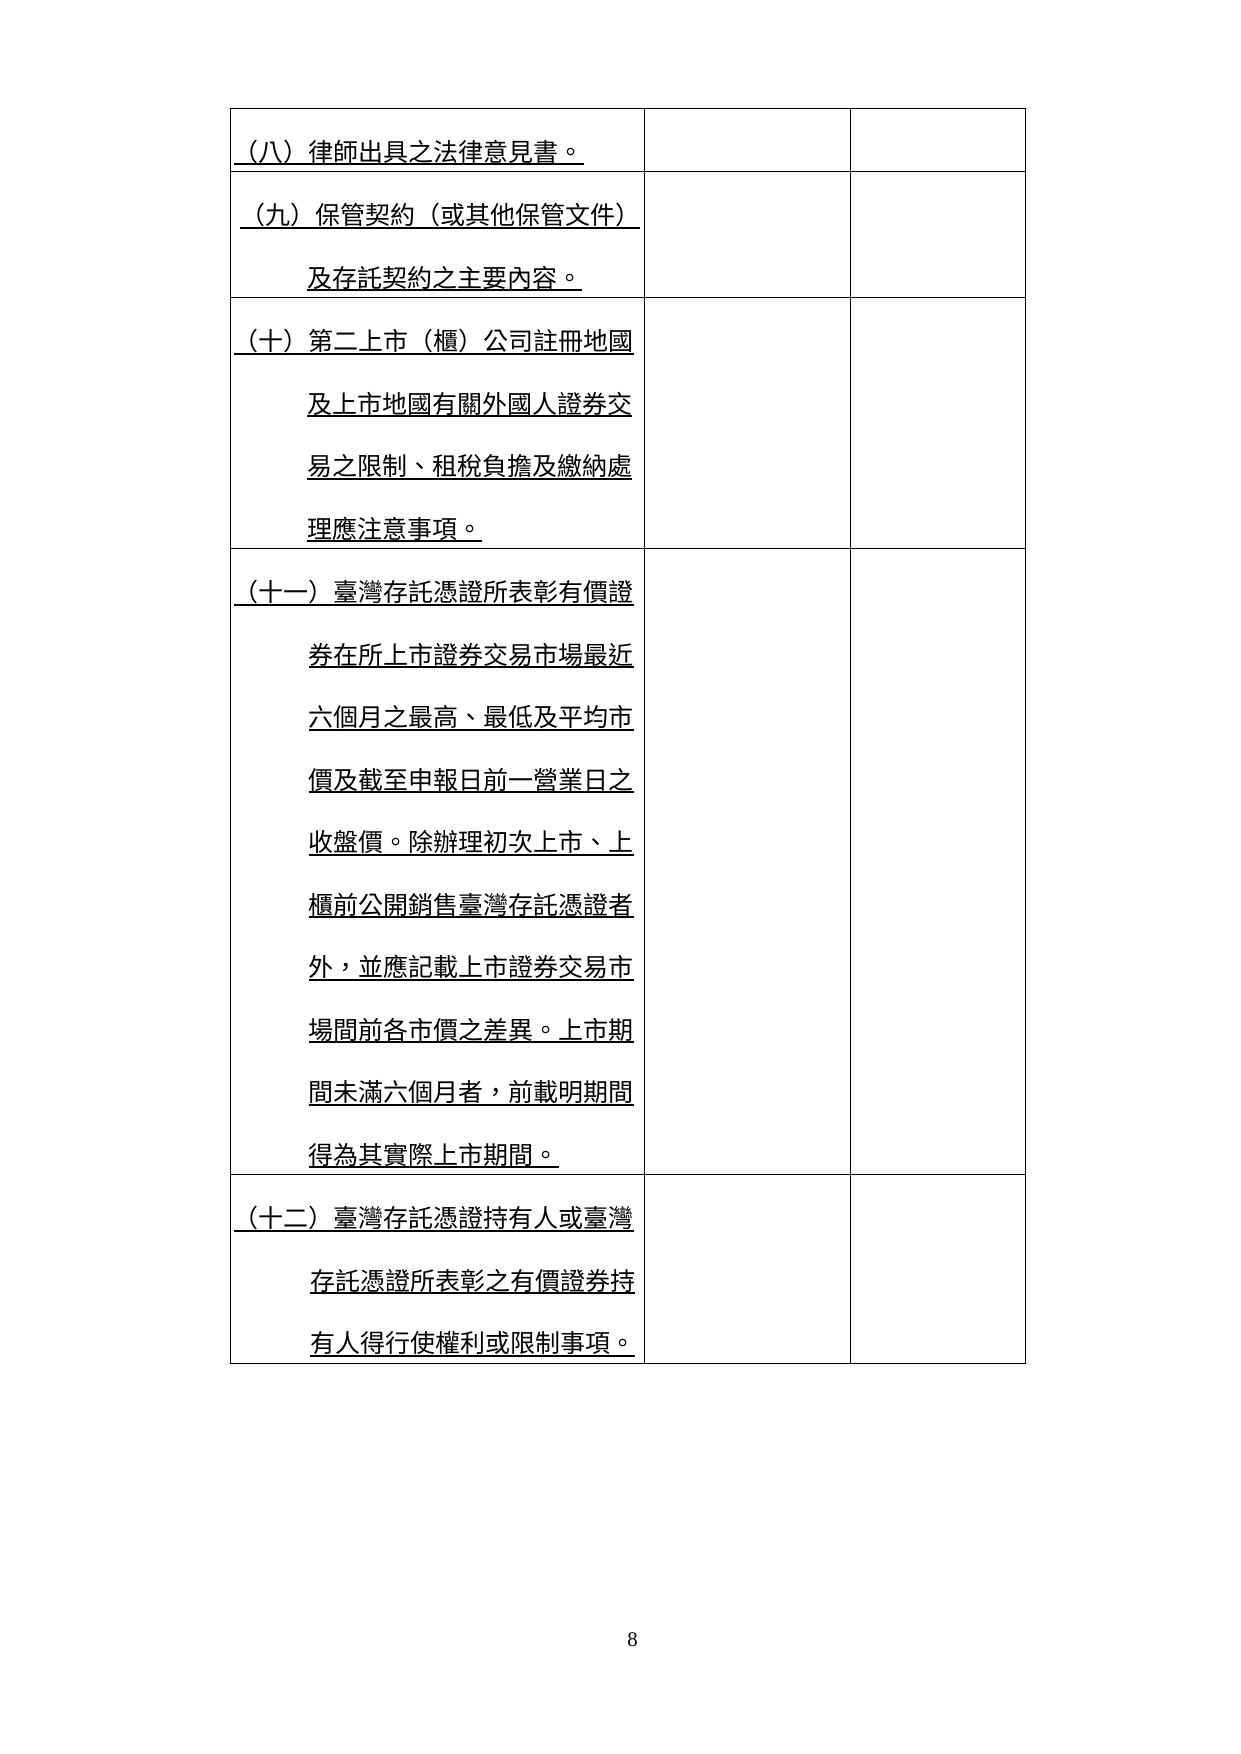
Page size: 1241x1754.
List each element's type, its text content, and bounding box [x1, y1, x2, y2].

table_cell [851, 549, 1025, 1174]
table_cell （九）保管契約（或其他保管文件）及存託契約之主要內容。 [231, 172, 644, 297]
table_cell （十一）臺灣存託憑證所表彰有價證券在所上市證券交易市場最近六個月之最高、最低及平均市價及截至申報日前一營業日之收盤價。除辦理初次上市、上櫃前公開銷售臺灣存託憑證者外，並應記載上市證券交易市場間前各市價之差異。上市期間未滿六個月者，前載明期間得為其實際上市期間。 [231, 549, 644, 1174]
table_cell [645, 298, 850, 548]
table_cell [851, 172, 1025, 297]
table_cell [645, 172, 850, 297]
table_cell （十二）臺灣存託憑證持有人或臺灣存託憑證所表彰之有價證券持有人得行使權利或限制事項。 [231, 1175, 644, 1363]
table_cell [851, 298, 1025, 548]
table_cell （八）律師出具之法律意見書。 [231, 109, 644, 171]
table_cell [851, 1175, 1025, 1363]
table_cell [645, 109, 850, 171]
table_cell [645, 549, 850, 1174]
table_cell [645, 1175, 850, 1363]
table_cell （十）第二上市（櫃）公司註冊地國及上市地國有關外國人證券交易之限制、租稅負擔及繳納處理應注意事項。 [231, 298, 644, 548]
table_cell [851, 109, 1025, 171]
